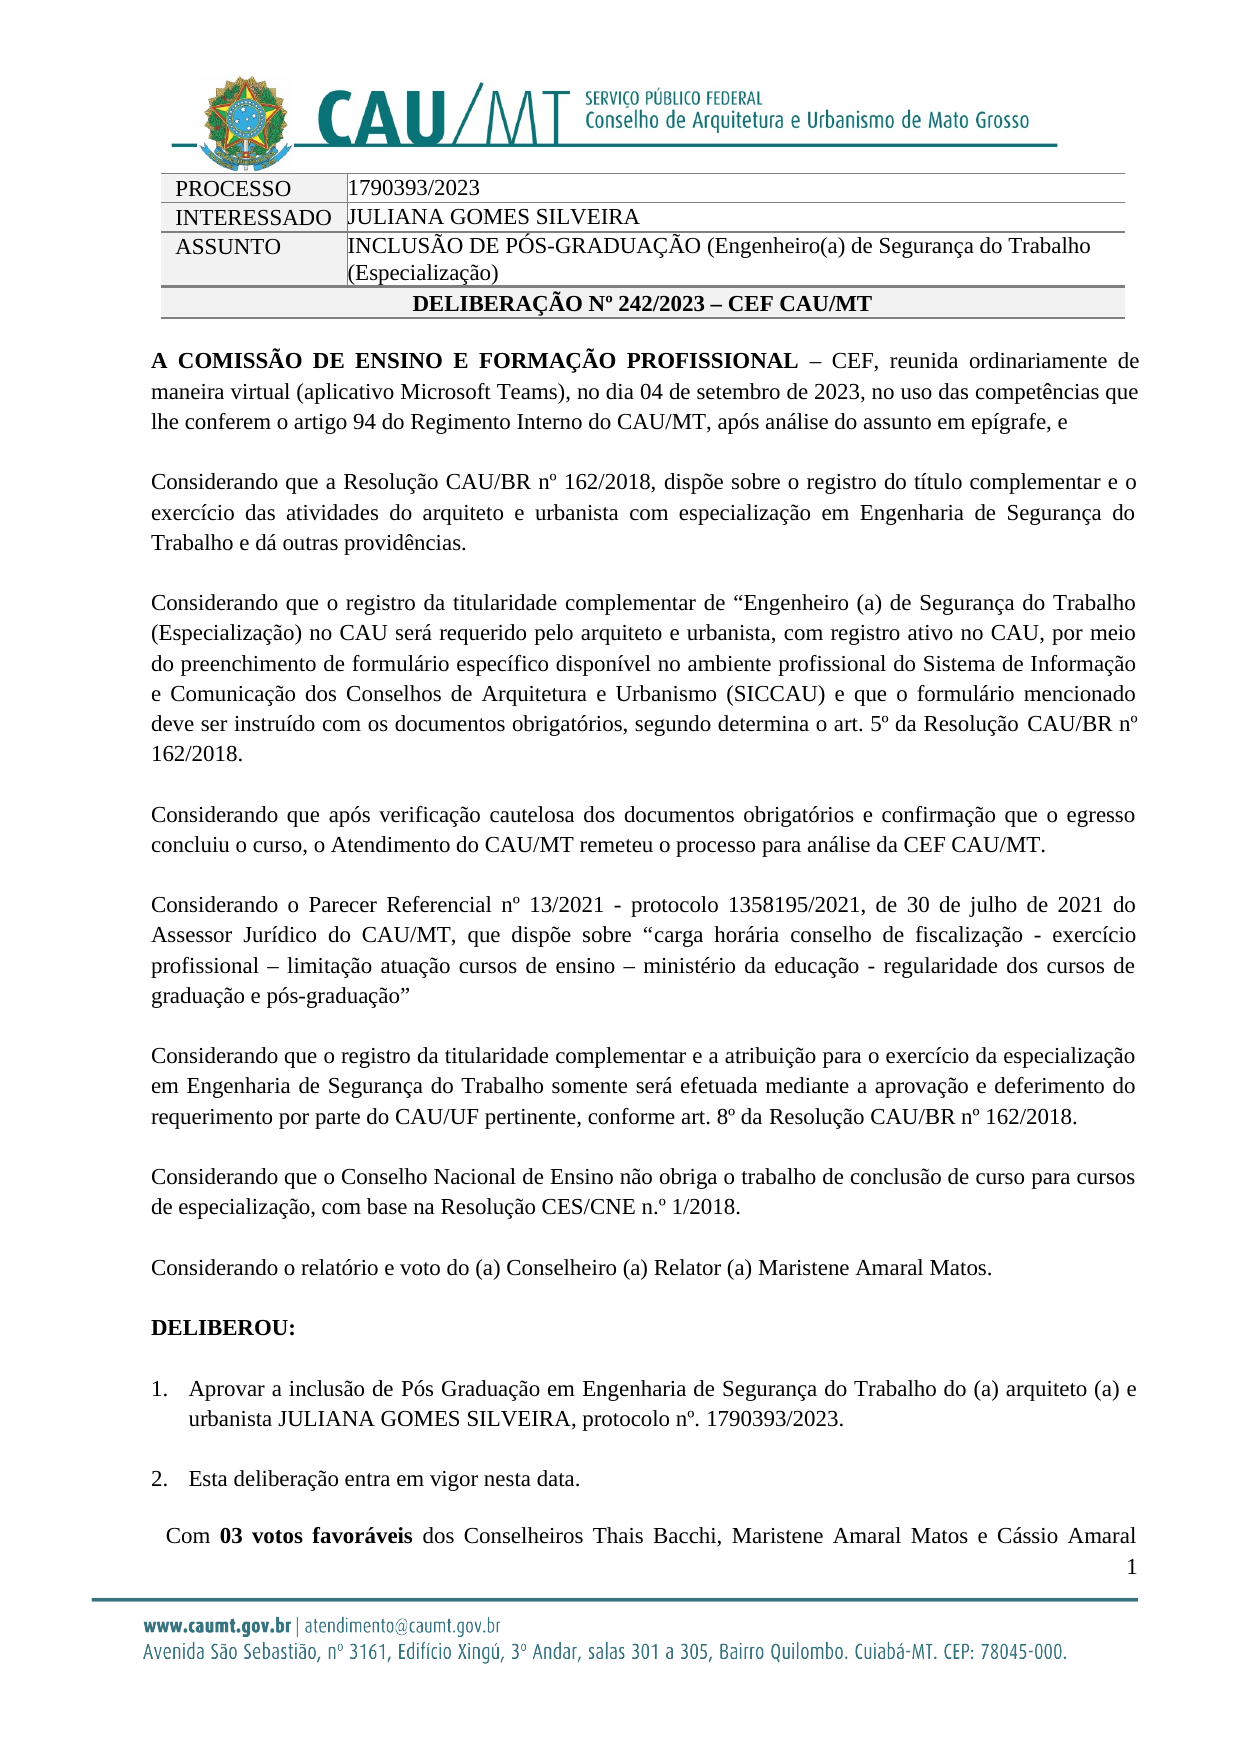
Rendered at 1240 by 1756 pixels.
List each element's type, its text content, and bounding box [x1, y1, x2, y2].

text Considerando que após verificação cautelosa dos documentos obrigatórios e confirmação que o egresso concluiu o curso, o Atendimento do CAU/MT remeteu o processo para análise da CEF CAU/MT. [151, 801, 1137, 857]
text Considerando o Parecer Referencial nº 13/2021 - protocolo 1358195/2021, de 30 de julho de 2021 do Assessor Jurídico do CAU/MT, que dispõe sobre “carga horária conselho de fiscalização - exercício profissional – limitação atuação cursos de ensino – ministério da educação - regularidade dos cursos de graduação e pós-graduação” [151, 891, 1137, 1008]
list Aprovar a inclusão de Pós Graduação em Engenharia de Segurança do Trabalho do (a) arquiteto (a) e urbanista JULIANA GOMES SILVEIRA, protocolo nº. 1790393/2023. [151, 1374, 1137, 1431]
text Considerando o relatório e voto do (a) Conselheiro (a) Relator (a) Maristene Amaral Matos. [151, 1254, 1137, 1280]
text Com 03 votos favoráveis dos Conselheiros Thais Bacchi, Maristene Amaral Matos e Cássio Amaral [166, 1522, 1137, 1548]
text A COMISSÃO DE ENSINO E FORMAÇÃO PROFISSIONAL – CEF, reunida ordinariamente de maneira virtual (aplicativo Microsoft Teams), no dia 04 de setembro de 2023, no uso das competências que lhe conferem o artigo 94 do Regimento Interno do CAU/MT, após análise do assunto em epígrafe, e [151, 347, 1140, 434]
text Considerando que o registro da titularidade complementar de “Engenheiro (a) de Segurança do Trabalho (Especialização) no CAU será requerido pelo arquiteto e urbanista, com registro ativo no CAU, por meio do preenchimento de formulário específico disponível no ambiente profissional do Sistema de Informação e Comunicação dos Conselhos de Arquitetura e Urbanismo (SICCAU) e que o formulário mencionado deve ser instruído com os documentos obrigatórios, segundo determina o art. 5º da Resolução CAU/BR nº 162/2018. [151, 589, 1137, 767]
text DELIBEROU: [151, 1314, 1137, 1341]
text Considerando que o Conselho Nacional de Ensino não obriga o trabalho de conclusão de curso para cursos de especialização, com base na Resolução CES/CNE n.º 1/2018. [151, 1163, 1137, 1220]
list Esta deliberação entra em vigor nesta data. [151, 1465, 1137, 1492]
text Considerando que a Resolução CAU/BR nº 162/2018, dispõe sobre o registro do título complementar e o exercício das atividades do arquiteto e urbanista com especialização em Engenharia de Segurança do Trabalho e dá outras providências. [151, 468, 1137, 555]
text Considerando que o registro da titularidade complementar e a atribuição para o exercício da especialização em Engenharia de Segurança do Trabalho somente será efetuada mediante a aprovação e deferimento do requerimento por parte do CAU/UF pertinente, conforme art. 8º da Resolução CAU/BR nº 162/2018. [151, 1042, 1137, 1129]
